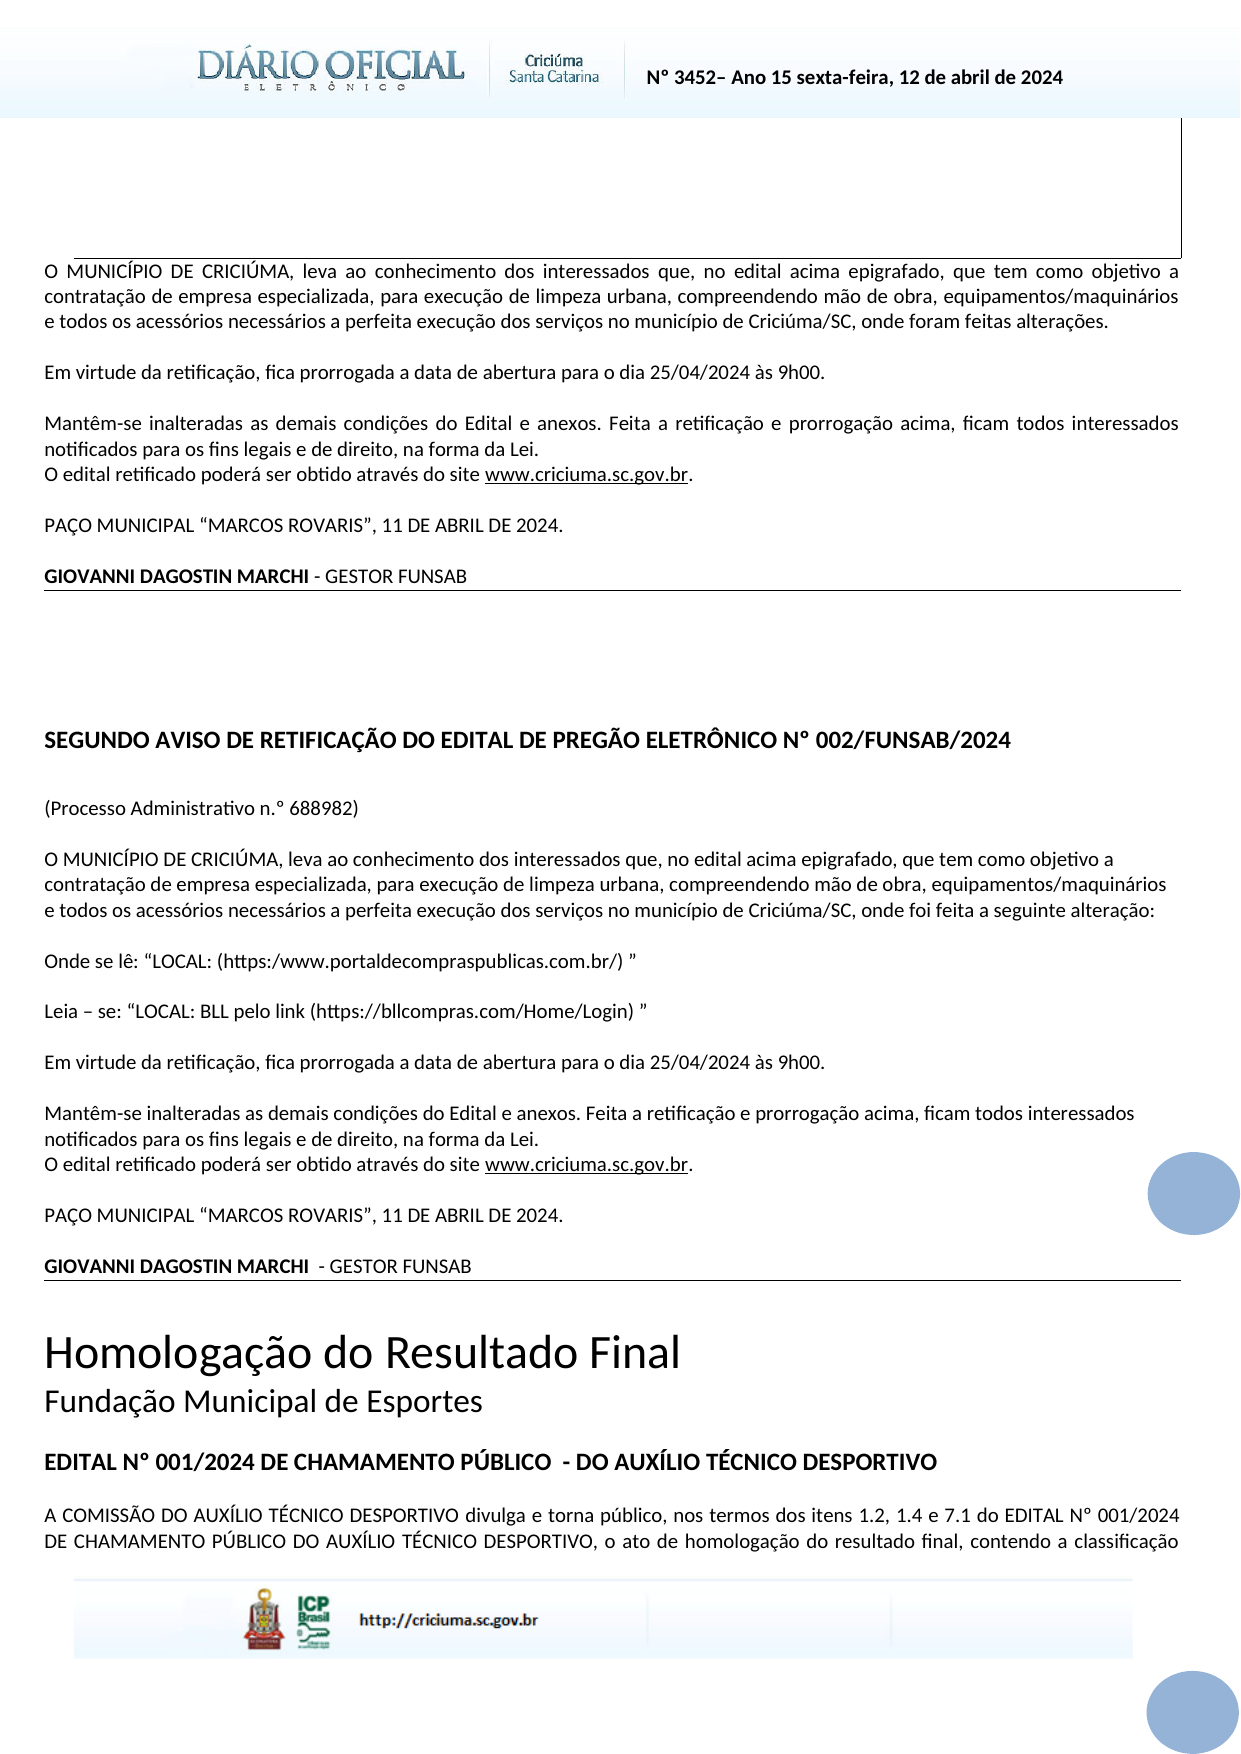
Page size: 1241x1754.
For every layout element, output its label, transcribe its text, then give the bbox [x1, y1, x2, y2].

text O edital retificado poderá ser obtido através do site www.criciuma.sc.gov.br. [44, 1151, 1181, 1177]
text Onde se lê: “LOCAL: (https:/www.portaldecompraspublicas.com.br/) ” [44, 948, 1181, 973]
text Fundação Municipal de Esportes [44, 1380, 1181, 1421]
text (Processo Administrativo n.º 688982) [44, 795, 1181, 821]
text GIOVANNI DAGOSTIN MARCHI - GESTOR FUNSAB [44, 1253, 1181, 1280]
text O MUNICÍPIO DE CRICIÚMA, leva ao conhecimento dos interessados que, no edital acima epigrafado, que tem como objetivo a contratação de empresa especializada, para execução de limpeza urbana, compreendendo mão de obra, equipamentos/maquinários e todos os acessórios necessários a perfeita execução dos serviços no município de Criciúma/SC, onde foi feita a seguinte alteração: [44, 846, 1181, 922]
text Em virtude da retificação, fica prorrogada a data de abertura para o dia 25/04/2024 às 9h00. [44, 359, 1181, 385]
text EDITAL Nº 001/2024 DE CHAMAMENTO PÚBLICO - DO AUXÍLIO TÉCNICO DESPORTIVO [44, 1447, 1181, 1477]
text GIOVANNI DAGOSTIN MARCHI - GESTOR FUNSAB [44, 563, 1181, 590]
text Homologação do Resultado Final [44, 1322, 1181, 1380]
text Leia – se: “LOCAL: BLL pelo link (https://bllcompras.com/Home/Login) ” [44, 999, 1181, 1024]
text SEGUNDO AVISO DE RETIFICAÇÃO DO EDITAL DE PREGÃO ELETRÔNICO Nº 002/FUNSAB/2024 [44, 724, 1181, 754]
text O MUNICÍPIO DE CRICIÚMA, leva ao conhecimento dos interessados que, no edital acima epigrafado, que tem como objetivo a contratação de empresa especializada, para execução de limpeza urbana, compreendendo mão de obra, equipamentos/maquinários e todos os acessórios necessários a perfeita execução dos serviços no município de Criciúma/SC, onde foram feitas alterações. [44, 258, 1181, 334]
text O edital retificado poderá ser obtido através do site www.criciuma.sc.gov.br. [44, 461, 1181, 487]
text Mantêm-se inalteradas as demais condições do Edital e anexos. Feita a retificação e prorrogação acima, ficam todos interessados notificados para os fins legais e de direito, na forma da Lei. [44, 1100, 1181, 1151]
text Em virtude da retificação, fica prorrogada a data de abertura para o dia 25/04/2024 às 9h00. [44, 1049, 1181, 1075]
text A Comissão do Auxílio Técnico Desportivo divulga e torna público, nos termos dos itens 1.2, 1.4 e 7.1 do EDITAL Nº 001/2024 DE CHAMAMENTO PÚBLICO DO AUXÍLIO TÉCNICO DESPORTIVO, o ato de homologação do resultado final, contendo a classificação [44, 1502, 1181, 1553]
text PAÇO MUNICIPAL “MARCOS ROVARIS”, 11 DE ABRIL DE 2024. [44, 512, 1181, 537]
text PAÇO MUNICIPAL “MARCOS ROVARIS”, 11 DE ABRIL DE 2024. [44, 1202, 1165, 1227]
text Mantêm-se inalteradas as demais condições do Edital e anexos. Feita a retificação e prorrogação acima, ficam todos interessados notificados para os fins legais e de direito, na forma da Lei. [44, 410, 1181, 461]
